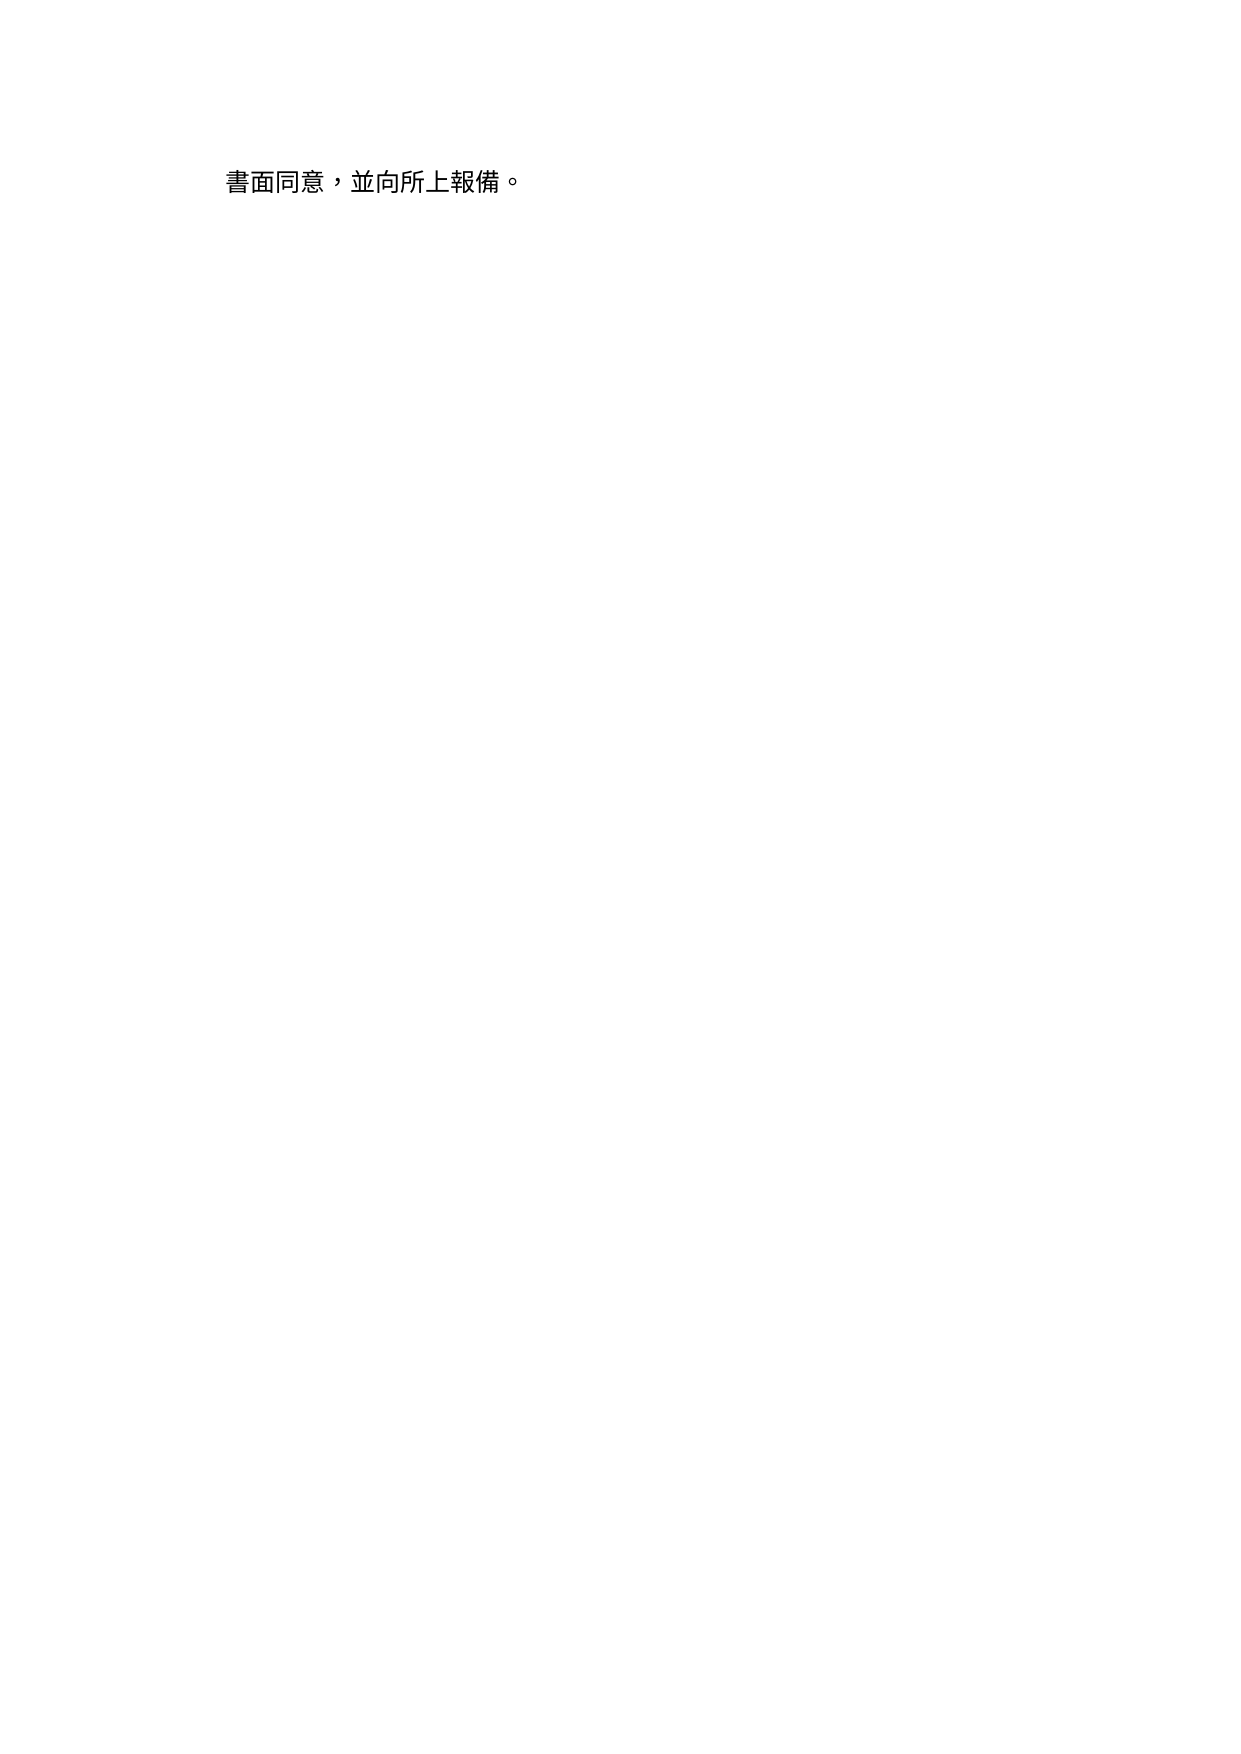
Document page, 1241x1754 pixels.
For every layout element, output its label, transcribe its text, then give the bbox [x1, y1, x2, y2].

text 書面同意，並向所上報備。 [187, 162, 1053, 199]
